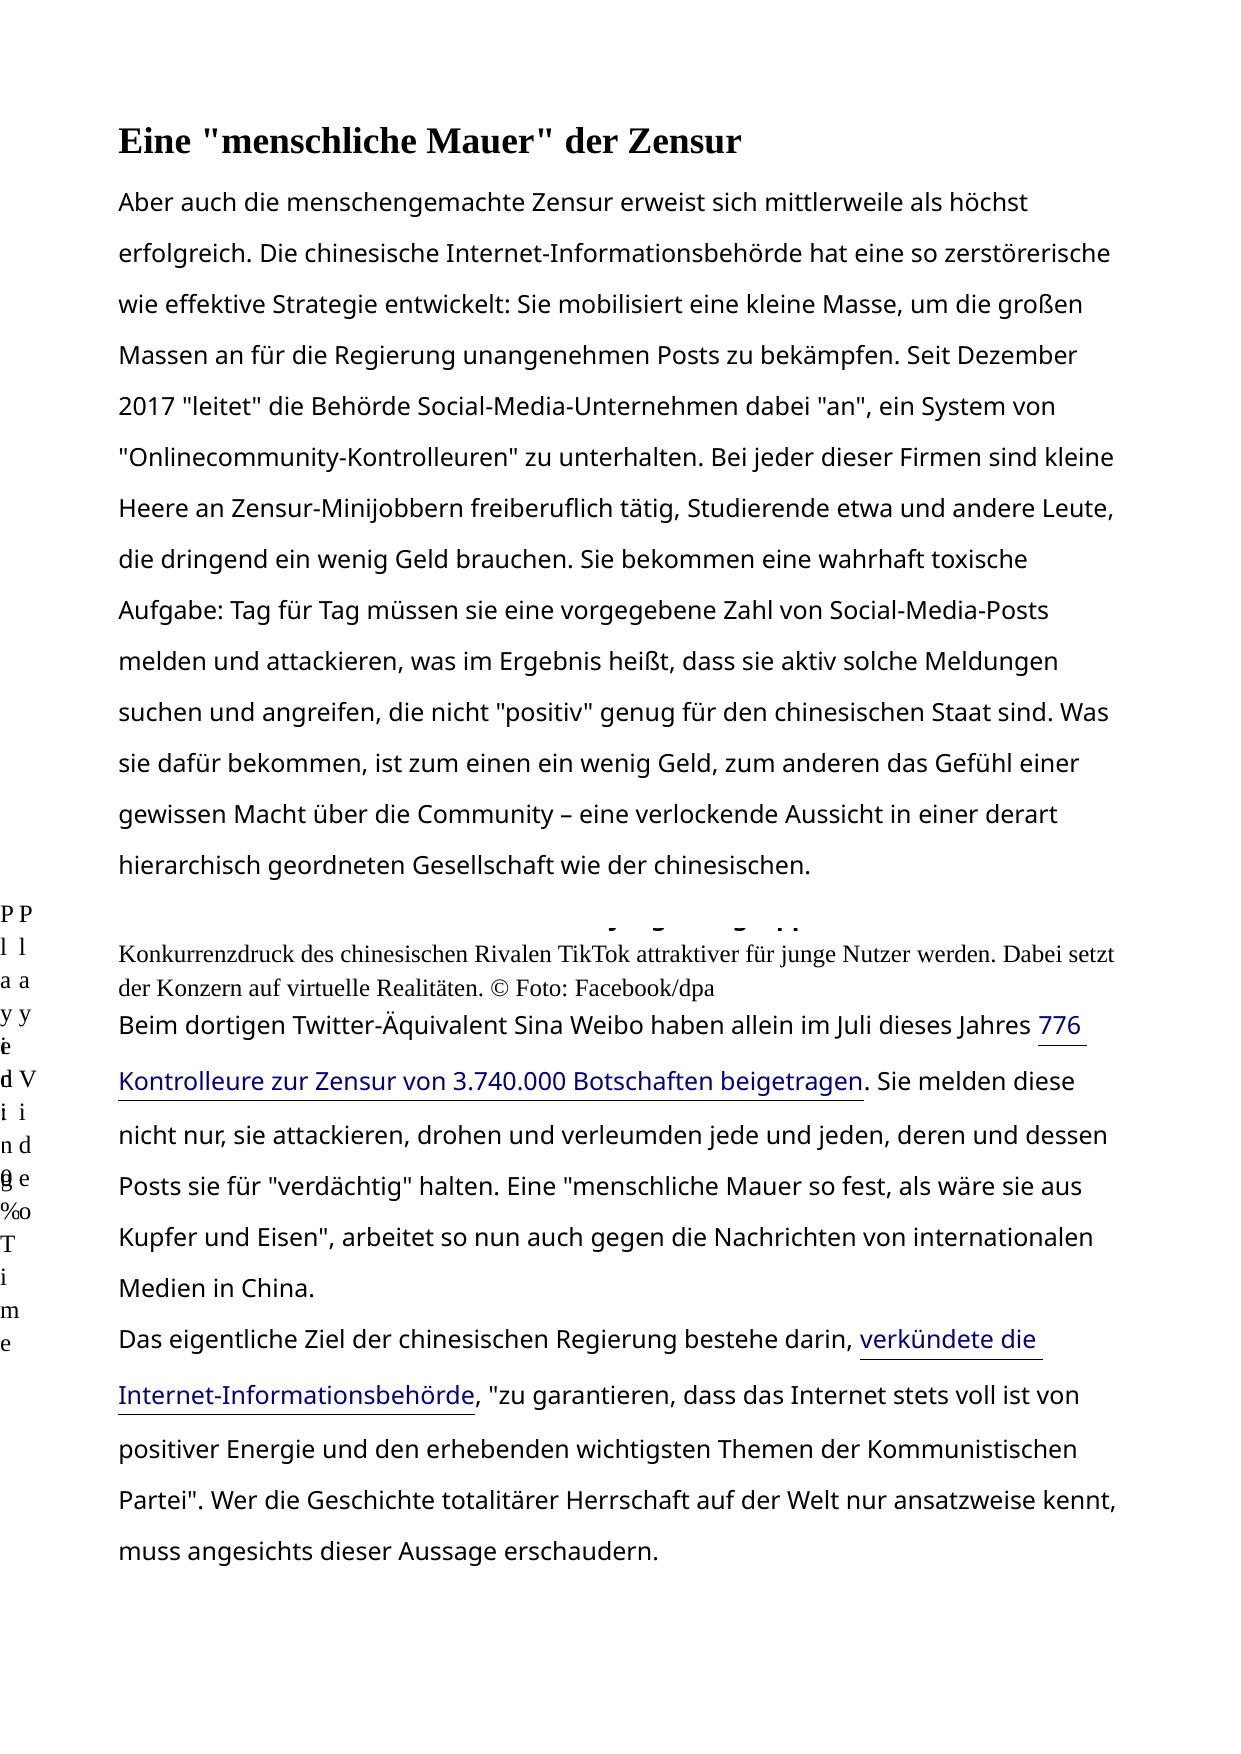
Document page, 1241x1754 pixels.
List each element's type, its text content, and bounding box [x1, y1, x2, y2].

text Facebook - Milliarden-Investitionen für junge ZielgruppeFacebook will unter dem Konkurrenzdruck des chinesischen Rivalen TikTok attraktiver für junge Nutzer werden. Dabei setzt der Konzern auf virtuelle Realitäten. © Foto: Facebook/dpa [21, 899, 1240, 1002]
text Aber auch die menschengemachte Zensur erweist sich mittlerweile als höchst erfolgreich. Die chinesische Internet-Informationsbehörde hat eine so zerstörerische wie effektive Strategie entwickelt: Sie mobilisiert eine kleine Masse, um die großen Massen an für die Regierung unangenehmen Posts zu bekämpfen. Seit Dezember 2017 "leitet" die Behörde Social-Media-Unternehmen dabei "an", ein System von "Onlinecommunity-Kontrolleuren" zu unterhalten. Bei jeder dieser Firmen sind kleine Heere an Zensur-Minijobbern freiberuflich tätig, Studierende etwa und andere Leute, die dringend ein wenig Geld brauchen. Sie bekommen eine wahrhaft toxische Aufgabe: Tag für Tag müssen sie eine vorgegebene Zahl von Social-Media-Posts melden und attackieren, was im Ergebnis heißt, dass sie aktiv solche Meldungen suchen und angreifen, die nicht "positiv" genug für den chinesischen Staat sind. Was sie dafür bekommen, ist zum einen ein wenig Geld, zum anderen das Gefühl einer gewissen Macht über die Community – eine verlockende Aussicht in einer derart hierarchisch geordneten Gesellschaft wie der chinesischen. [118, 184, 1122, 882]
subtitle Eine "menschliche Mauer" der Zensur [118, 118, 1122, 161]
text Das eigentliche Ziel der chinesischen Regierung bestehe darin, verkündete die Internet-Informationsbehörde, "zu garantieren, dass das Internet stets voll ist von positiver Energie und den erhebenden wichtigsten Themen der Kommunistischen Partei". Wer die Geschichte totalitärer Herrschaft auf der Welt nur ansatzweise kennt, muss angesichts dieser Aussage erschaudern. [118, 1322, 1122, 1567]
text Beim dortigen Twitter-Äquivalent Sina Weibo haben allein im Juli dieses Jahres 776 Kontrolleure zur Zensur von 3.740.000 Botschaften beigetragen. Sie melden diese nicht nur, sie attackieren, drohen und verleumden jede und jeden, deren und dessen Posts sie für "verdächtig" halten. Eine "menschliche Mauer so fest, als wäre sie aus Kupfer und Eisen", arbeitet so nun auch gegen die Nachrichten von internationalen Medien in China. [118, 1008, 1122, 1305]
